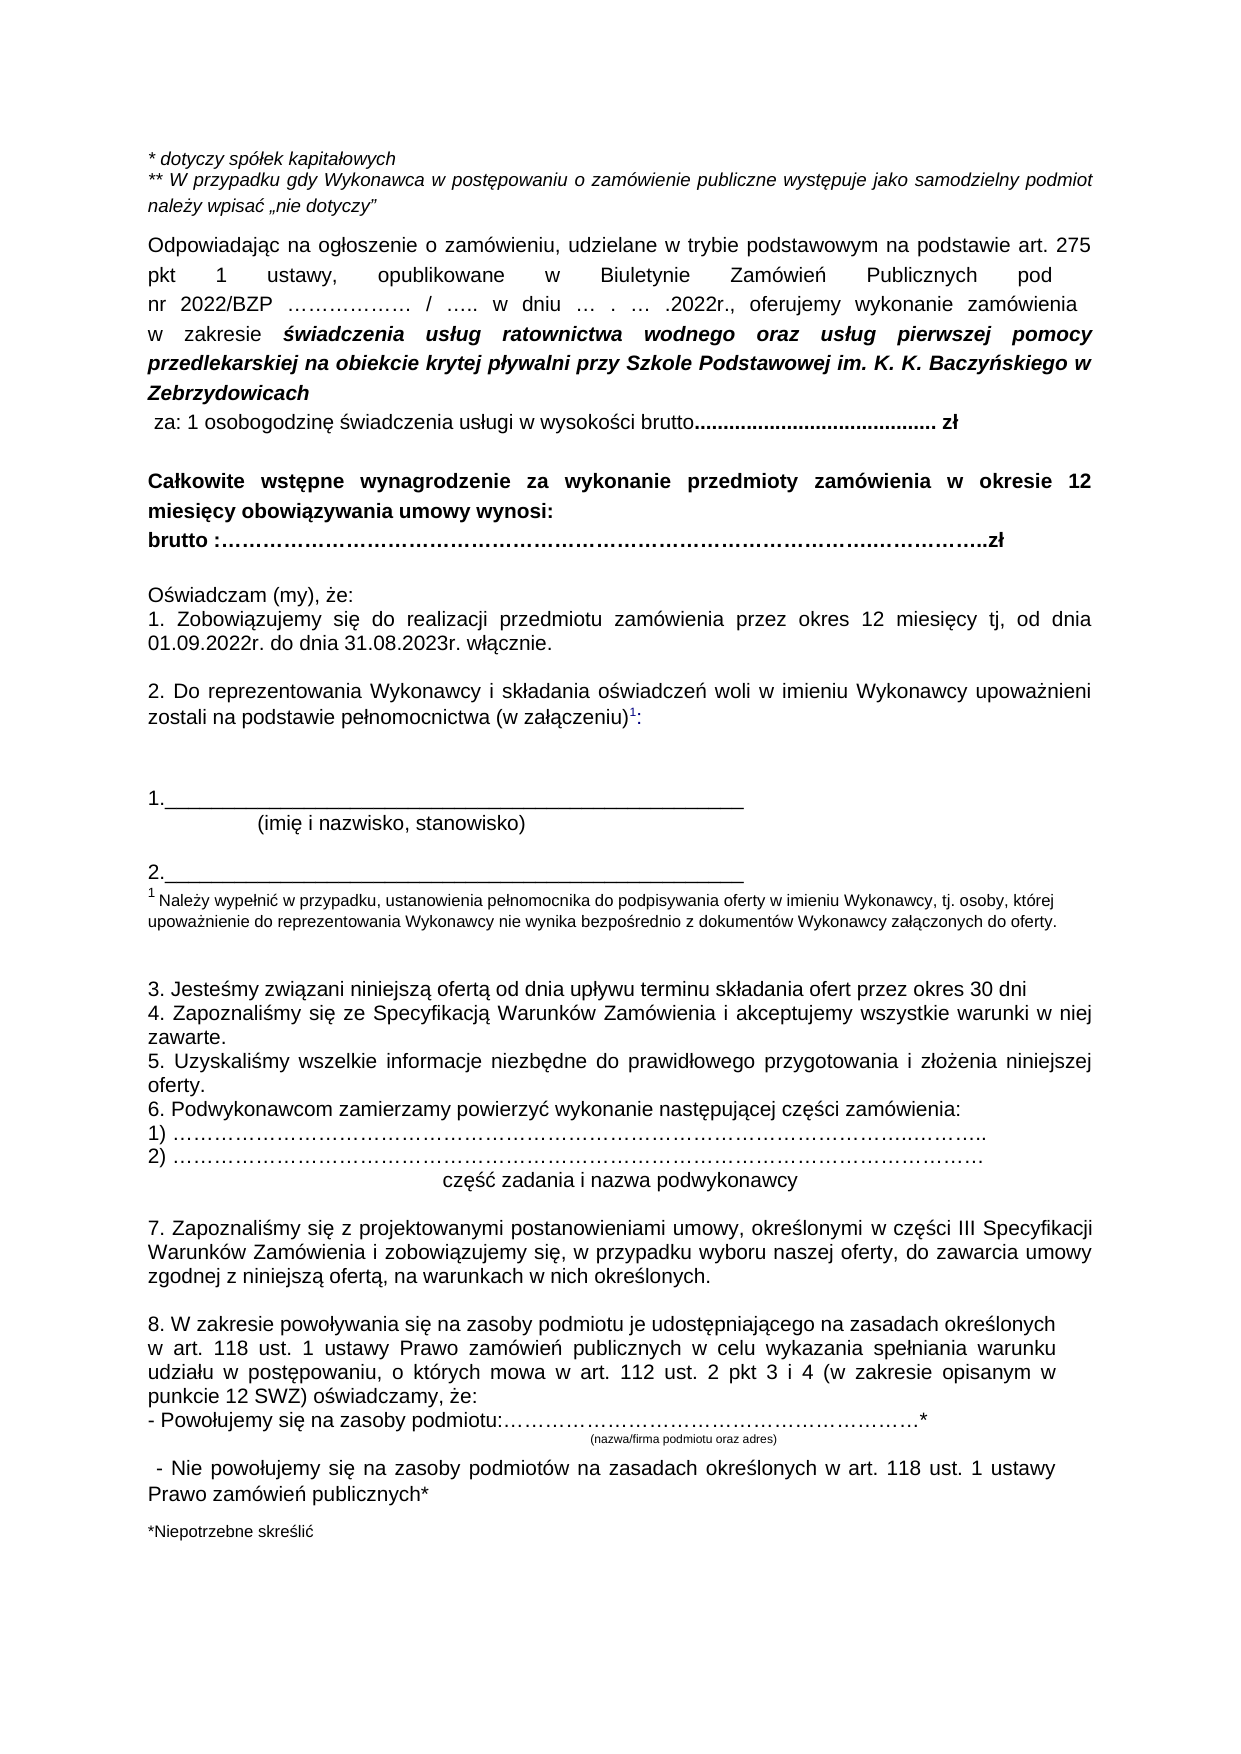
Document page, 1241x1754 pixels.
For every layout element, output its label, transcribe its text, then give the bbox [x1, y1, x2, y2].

text *Niepotrzebne skreślić [148, 1522, 1057, 1541]
text - Nie powołujemy się na zasoby podmiotów na zasadach określonych w art. 118 ust. 1 ustawy Prawo zamówień publicznych* [148, 1456, 1057, 1506]
text * dotyczy spółek kapitałowych [148, 148, 1093, 169]
text za: 1 osobogodzinę świadczenia usługi w wysokości brutto.......................................... zł [148, 406, 1093, 436]
text 3. Jesteśmy związani niniejszą ofertą od dnia upływu terminu składania ofert przez okres 30 dni [148, 977, 1093, 1001]
text (imię i nazwisko, stanowisko) [148, 810, 1093, 834]
text 6. Podwykonawcom zamierzamy powierzyć wykonanie następującej części zamówienia: [148, 1096, 1093, 1120]
text 5. Uzyskaliśmy wszelkie informacje niezbędne do prawidłowego przygotowania i złożenia niniejszej oferty. [148, 1048, 1093, 1096]
text 1 Należy wypełnić w przypadku, ustanowienia pełnomocnika do podpisywania oferty w imieniu Wykonawcy, tj. osoby, której upoważnienie do reprezentowania Wykonawcy nie wynika bezpośrednio z dokumentów Wykonawcy załączonych do oferty. [148, 885, 1093, 931]
text 1.__________________________________________________ [148, 786, 1093, 810]
text ** W przypadku gdy Wykonawca w postępowaniu o zamówienie publiczne występuje jako samodzielny podmiot należy wpisać „nie dotyczy” [148, 169, 1093, 217]
text 2) ……………………………………………………………………………………………………… [148, 1144, 1093, 1168]
text brutto :………………………………………………………………………………….……………..zł [148, 524, 1093, 553]
text 8. W zakresie powoływania się na zasoby podmiotu je udostępniającego na zasadach określonych w art. 118 ust. 1 ustawy Prawo zamówień publicznych w celu wykazania spełniania warunku udziału w postępowaniu, o których mowa w art. 112 ust. 2 pkt 3 i 4 (w zakresie opisanym w punkcie 12 SWZ) oświadczamy, że: [148, 1312, 1057, 1408]
text 7. Zapoznaliśmy się z projektowanymi postanowieniami umowy, określonymi w części III Specyfikacji Warunków Zamówienia i zobowiązujemy się, w przypadku wyboru naszej oferty, do zawarcia umowy zgodnej z niniejszą ofertą, na warunkach w nich określonych. [148, 1216, 1093, 1288]
text 2. Do reprezentowania Wykonawcy i składania oświadczeń woli w imieniu Wykonawcy upoważnieni zostali na podstawie pełnomocnictwa (w załączeniu)1: [148, 679, 1093, 729]
text 1. Zobowiązujemy się do realizacji przedmiotu zamówienia przez okres 12 miesięcy tj, od dnia 01.09.2022r. do dnia 31.08.2023r. włącznie. [148, 607, 1093, 655]
text Oświadczam (my), że: [148, 583, 1093, 607]
text (nazwa/firma podmiotu oraz adres) [148, 1432, 1057, 1456]
text 2.__________________________________________________ [148, 860, 1093, 884]
text Całkowite wstępne wynagrodzenie za wykonanie przedmioty zamówienia w okresie 12 miesięcy obowiązywania umowy wynosi: [148, 465, 1093, 524]
text część zadania i nazwa podwykonawcy [148, 1168, 1093, 1192]
text - Powołujemy się na zasoby podmiotu:……………………………………………………* [148, 1408, 1057, 1432]
text 1) ……………………………………………………………………………………………..……….. [148, 1120, 1093, 1144]
text 4. Zapoznaliśmy się ze Specyfikacją Warunków Zamówienia i akceptujemy wszystkie warunki w niej zawarte. [148, 1001, 1093, 1048]
text Odpowiadając na ogłoszenie o zamówieniu, udzielane w trybie podstawowym na podstawie art. 275 pkt 1 ustawy, opublikowane w Biuletynie Zamówień Publicznych pod nr 2022/BZP ……………… / ….. w dniu … . … .2022r., oferujemy wykonanie zamówienia w zakresie świadczenia usług ratownictwa wodnego oraz usług pierwszej pomocy przedlekarskiej na obiekcie krytej pływalni przy Szkole Podstawowej im. K. K. Baczyńskiego w Zebrzydowicach [148, 229, 1093, 406]
